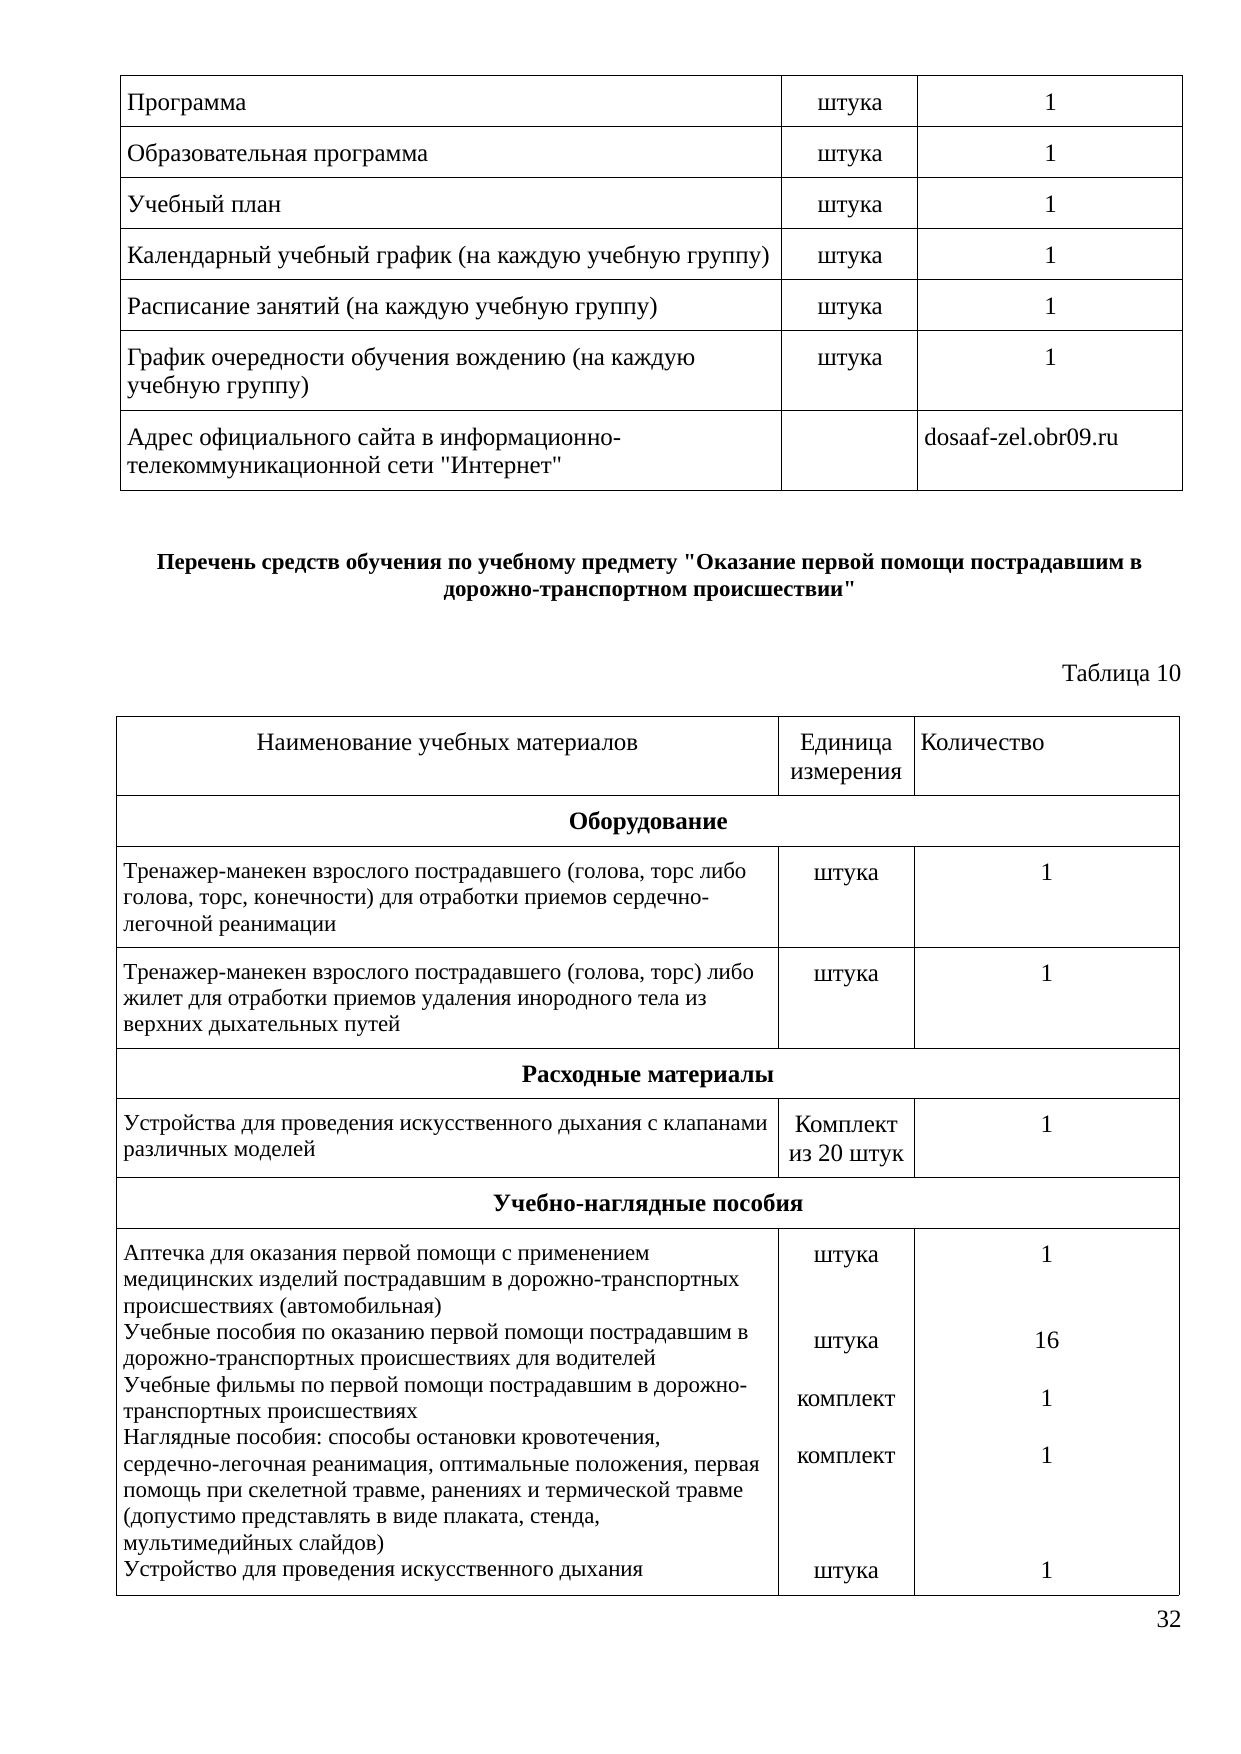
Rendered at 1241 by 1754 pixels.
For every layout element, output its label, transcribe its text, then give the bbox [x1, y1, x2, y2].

table_cell 1 [915, 847, 1179, 947]
table_cell [782, 411, 917, 490]
table_cell Программа [121, 76, 781, 126]
table_cell штука [782, 280, 917, 330]
table_cell штука штука комплект комплект штука [779, 1229, 914, 1594]
table_cell штука [782, 229, 917, 279]
table_cell Тренажер-манекен взрослого пострадавшего (голова, торс) либо жилет для отработки приемов удаления инородного тела из верхних дыхательных путей [117, 948, 778, 1047]
table_cell 1 [918, 178, 1182, 228]
table_cell штука [779, 948, 914, 1047]
text дорожно-транспортном происшествии" [118, 575, 1181, 601]
table_cell Устройства для проведения искусственного дыхания с клапанами различных моделей [117, 1099, 778, 1177]
table_header Количество [915, 717, 1179, 795]
table_cell Адрес официального сайта в информационно-телекоммуникационной сети "Интернет" [121, 411, 781, 490]
table_cell 1 [918, 229, 1182, 279]
table_cell Календарный учебный график (на каждую учебную группу) [121, 229, 781, 279]
table_cell Оборудование [117, 796, 1179, 846]
table_cell штука [779, 847, 914, 947]
table_cell 1 [918, 280, 1182, 330]
table_cell штука [782, 76, 917, 126]
text Перечень средств обучения по учебному предмету "Оказание первой помощи пострадавшим в [118, 548, 1181, 575]
table_header Наименование учебных материалов [117, 717, 778, 795]
table_cell 1 [918, 127, 1182, 177]
table_cell График очередности обучения вождению (на каждую учебную группу) [121, 331, 781, 410]
table_cell Учебный план [121, 178, 781, 228]
table_cell Расписание занятий (на каждую учебную группу) [121, 280, 781, 330]
table_cell Образовательная программа [121, 127, 781, 177]
table_cell штука [782, 331, 917, 410]
table_cell Тренажер-манекен взрослого пострадавшего (голова, торс либо голова, торс, конечности) для отработки приемов сердечно-легочной реанимации [117, 847, 778, 947]
text Таблица 10 [118, 658, 1181, 687]
table_cell Аптечка для оказания первой помощи с применением медицинских изделий пострадавшим в дорожно-транспортных происшествиях (автомобильная) Учебные пособия по оказанию первой помощи пострадавшим в дорожно-транспортных происшествиях для водителей Учебные фильмы по первой помощи пострадавшим в дорожно-транспортных происшествиях Наглядные пособия: способы остановки кровотечения, сердечно-легочная реанимация, оптимальные положения, первая помощь при скелетной травме, ранениях и термической травме (допустимо представлять в виде плаката, стенда, мультимедийных слайдов) Устройство для проведения искусственного дыхания [117, 1229, 778, 1594]
table_cell штука [782, 178, 917, 228]
table_cell Расходные материалы [117, 1049, 1179, 1098]
table_cell 1 [918, 331, 1182, 410]
table_cell dosaaf-zel.obr09.ru [918, 411, 1182, 490]
table_cell штука [782, 127, 917, 177]
table_cell 1 [918, 76, 1182, 126]
table_header Единица измерения [779, 717, 914, 795]
table_cell 1 [915, 1099, 1179, 1177]
table_cell Комплект из 20 штук [779, 1099, 914, 1177]
table_cell 1 [915, 948, 1179, 1047]
table_cell Учебно-наглядные пособия [117, 1178, 1179, 1228]
table_cell 1 16 1 1 1 [915, 1229, 1179, 1594]
